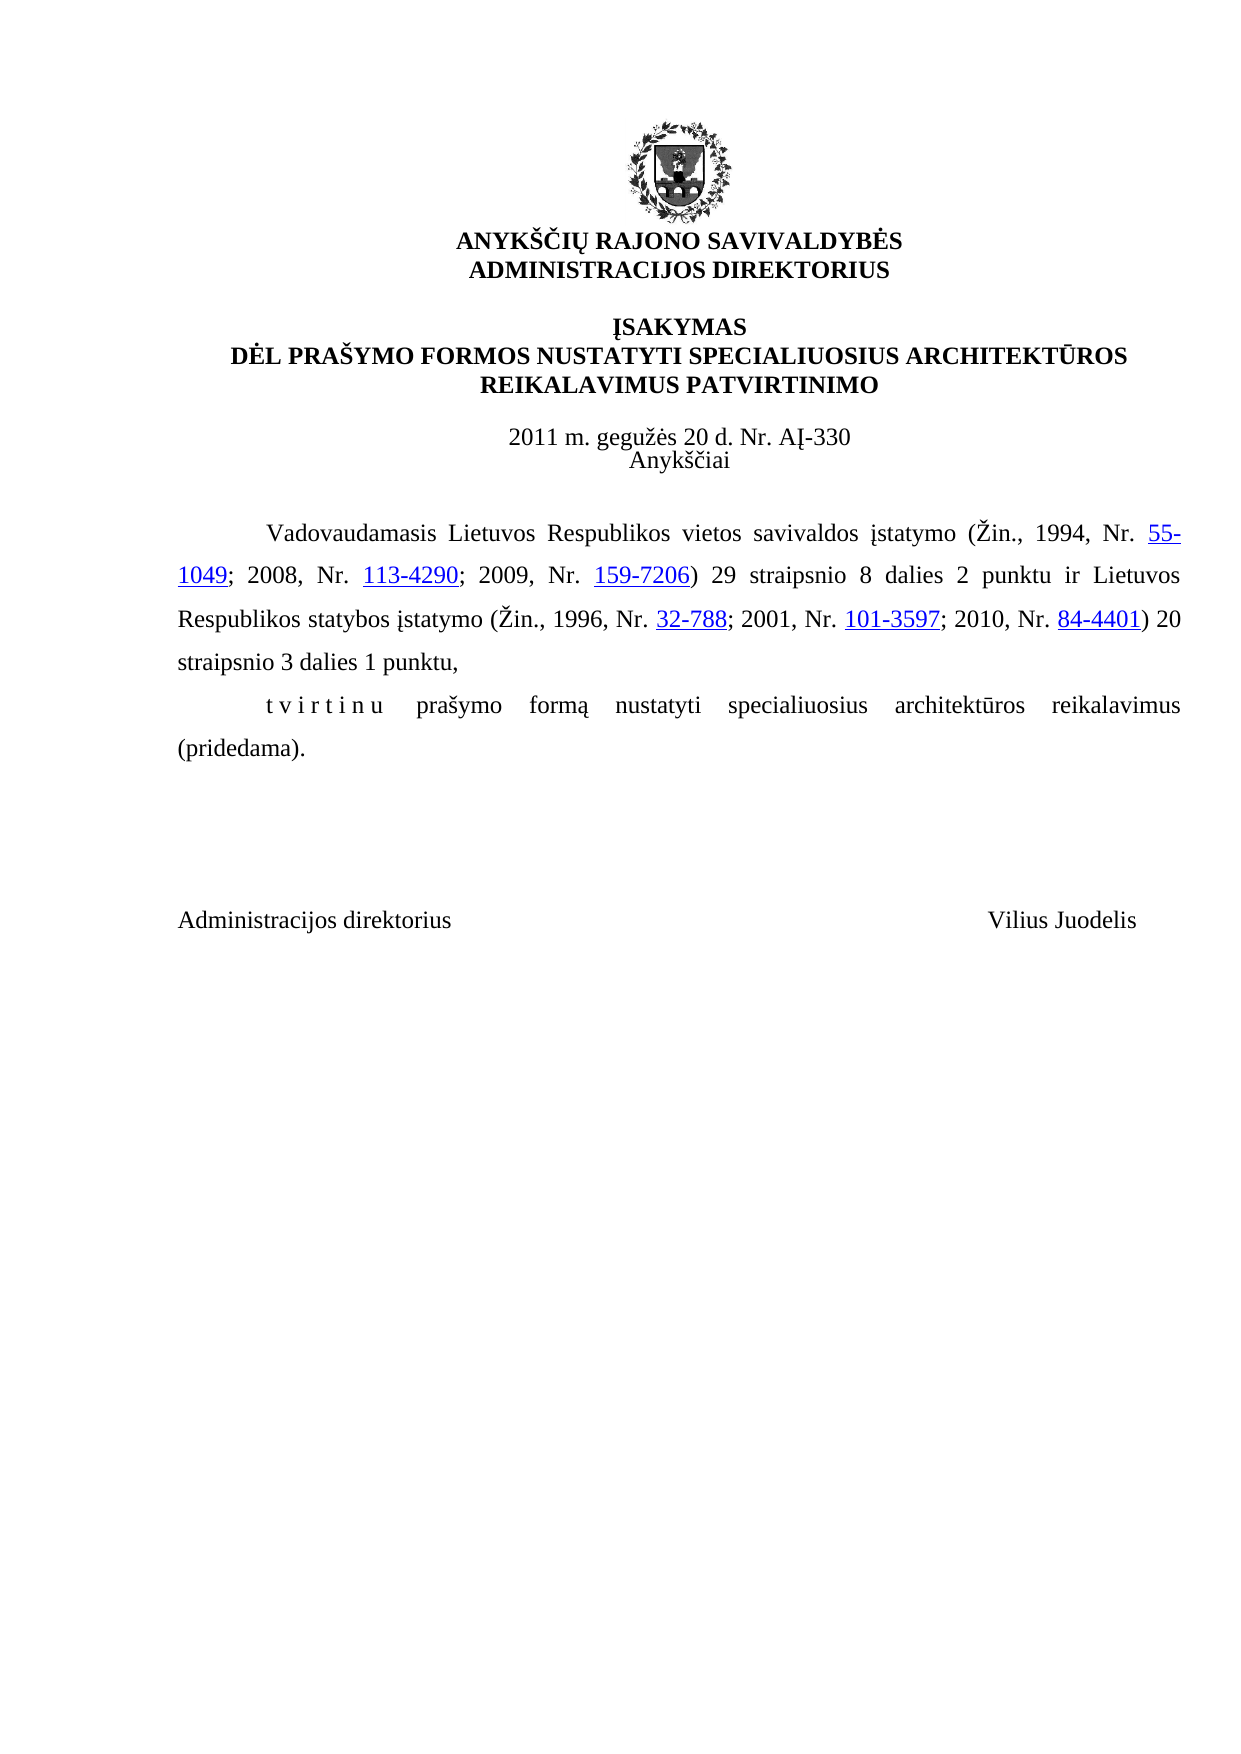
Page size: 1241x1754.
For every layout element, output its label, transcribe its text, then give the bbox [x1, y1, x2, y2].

text ANYKŠČIŲ RAJONO SAVIVALDYBĖS [177, 226, 1181, 255]
text DĖL PRAŠYMO FORMOS NUSTATYTI SPECIALIUOSIUS ARCHITEKTŪROS [177, 341, 1181, 370]
text REIKALAVIMUS PATVIRTINIMO [177, 370, 1181, 398]
text Administracijos direktorius Vilius Juodelis [177, 894, 1181, 937]
text tvirtinu prašymo formą nustatyti specialiuosius architektūros reikalavimus (pridedama). [177, 679, 1181, 765]
text 2011 m. gegužės 20 d. Nr. AĮ-330 [177, 427, 1181, 450]
text Vadovaudamasis Lietuvos Respublikos vietos savivaldos įstatymo (Žin., 1994, Nr. 55-1049; 2008, Nr. 113-4290; 2009, Nr. 159-7206) 29 straipsnio 8 dalies 2 punktu ir Lietuvos Respublikos statybos įstatymo (Žin., 1996, Nr. 32-788; 2001, Nr. 101-3597; 2010, Nr. 84-4401) 20 straipsnio 3 dalies 1 punktu, [177, 507, 1181, 679]
text ĮSAKYMAS [177, 312, 1181, 341]
text ADMINISTRACIJOS DIREKTORIUS [177, 255, 1181, 283]
text Anykščiai [177, 450, 1181, 473]
